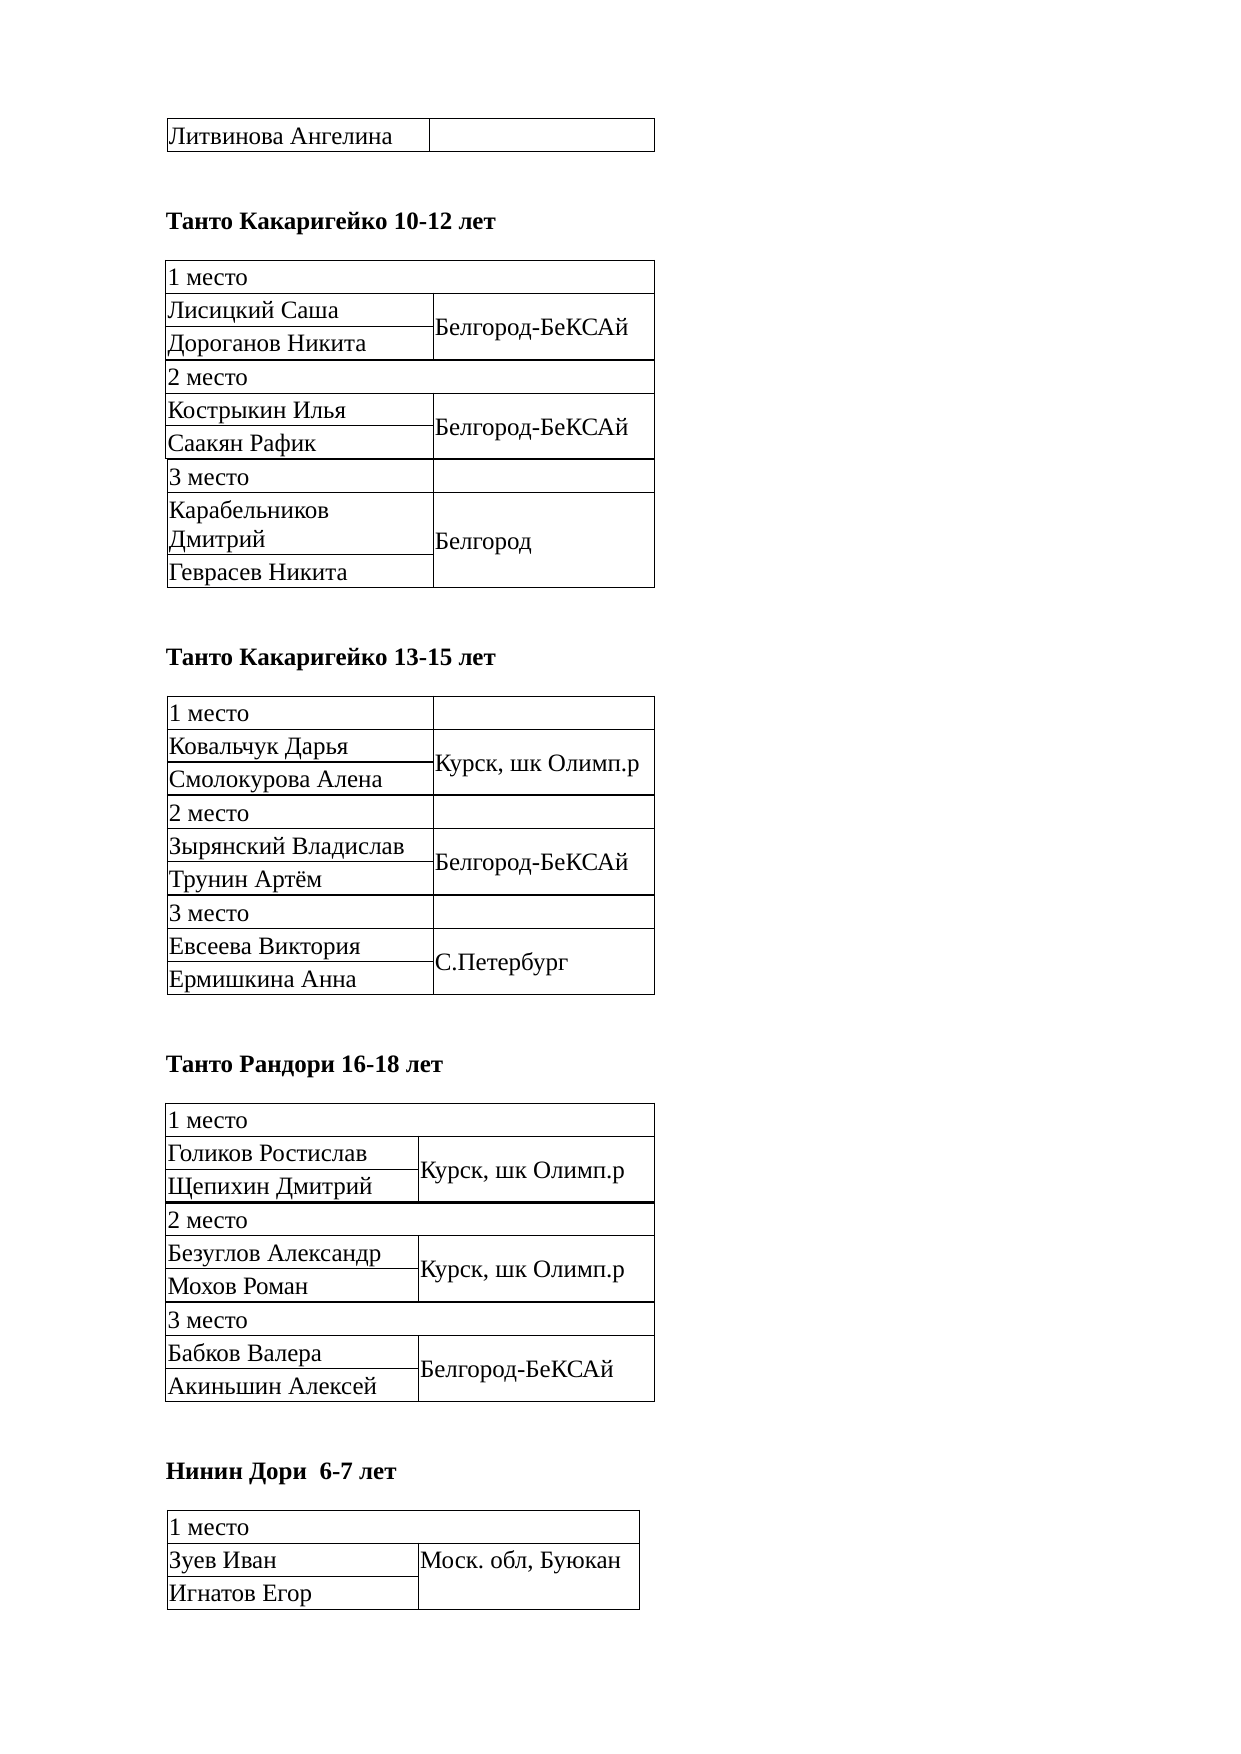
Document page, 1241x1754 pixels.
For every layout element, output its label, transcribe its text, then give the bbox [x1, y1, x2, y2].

table_cell Бабков Валера [166, 1336, 418, 1368]
table_cell Ковальчук Дарья [168, 730, 433, 761]
table_header 3 место [168, 460, 433, 492]
table_cell Дороганов Никита [166, 327, 433, 358]
table_cell Акиньшин Алексей [166, 1369, 418, 1401]
table_cell [430, 119, 654, 151]
table_header [434, 460, 654, 492]
table_header 3 место [168, 896, 433, 928]
table_header 1 место [168, 697, 433, 728]
table_cell Трунин Артём [168, 862, 433, 894]
table_header 1 место [166, 1104, 654, 1136]
table_header 2 место [166, 361, 654, 392]
table_cell Щепихин Дмитрий [166, 1170, 418, 1201]
table_cell Ермишкина Анна [168, 962, 433, 994]
table_cell Белгород [434, 493, 654, 587]
table_cell Моск. обл, Буюкан [419, 1544, 639, 1608]
table_header 2 место [168, 796, 433, 828]
table_cell Зырянский Владислав [168, 829, 433, 861]
table_cell Литвинова Ангелина [168, 119, 429, 151]
table_cell Курск, шк Олимп.р [419, 1236, 654, 1301]
table_cell Лисицкий Саша [166, 294, 433, 326]
table_header [434, 697, 654, 728]
table_cell Зуев Иван [168, 1544, 418, 1576]
text Нинин Дори 6-7 лет [166, 1456, 1152, 1485]
table_cell Геврасев Никита [168, 555, 433, 587]
table_cell Игнатов Егор [168, 1577, 418, 1608]
table_cell Евсеева Виктория [168, 929, 433, 961]
table_cell Кострыкин Илья [166, 394, 433, 425]
table_cell Белгород-БеКСАй [434, 394, 654, 458]
text Танто Рандори 16-18 лет [166, 1049, 1152, 1078]
table_cell Голиков Ростислав [166, 1137, 418, 1168]
table_cell Белгород-БеКСАй [434, 829, 654, 894]
text Танто Какаригейко 10-12 лет [166, 206, 1152, 235]
table_header [434, 896, 654, 928]
table_header 3 место [166, 1303, 654, 1335]
table_cell Курск, шк Олимп.р [419, 1137, 654, 1201]
table_cell Безуглов Александр [166, 1236, 418, 1268]
table_header 1 место [168, 1511, 639, 1543]
table_cell Белгород-БеКСАй [434, 294, 654, 358]
table_cell Смолокурова Алена [168, 763, 433, 794]
table_cell С.Петербург [434, 929, 654, 994]
table_cell Саакян Рафик [166, 426, 433, 458]
table_cell Курск, шк Олимп.р [434, 730, 654, 794]
table_header [434, 796, 654, 828]
table_cell Белгород-БеКСАй [419, 1336, 654, 1401]
table_header 2 место [166, 1204, 654, 1235]
table_cell Карабельников Дмитрий [168, 493, 433, 554]
text Танто Какаригейко 13-15 лет [166, 642, 1152, 671]
table_header 1 место [166, 261, 654, 293]
table_cell Мохов Роман [166, 1269, 418, 1301]
